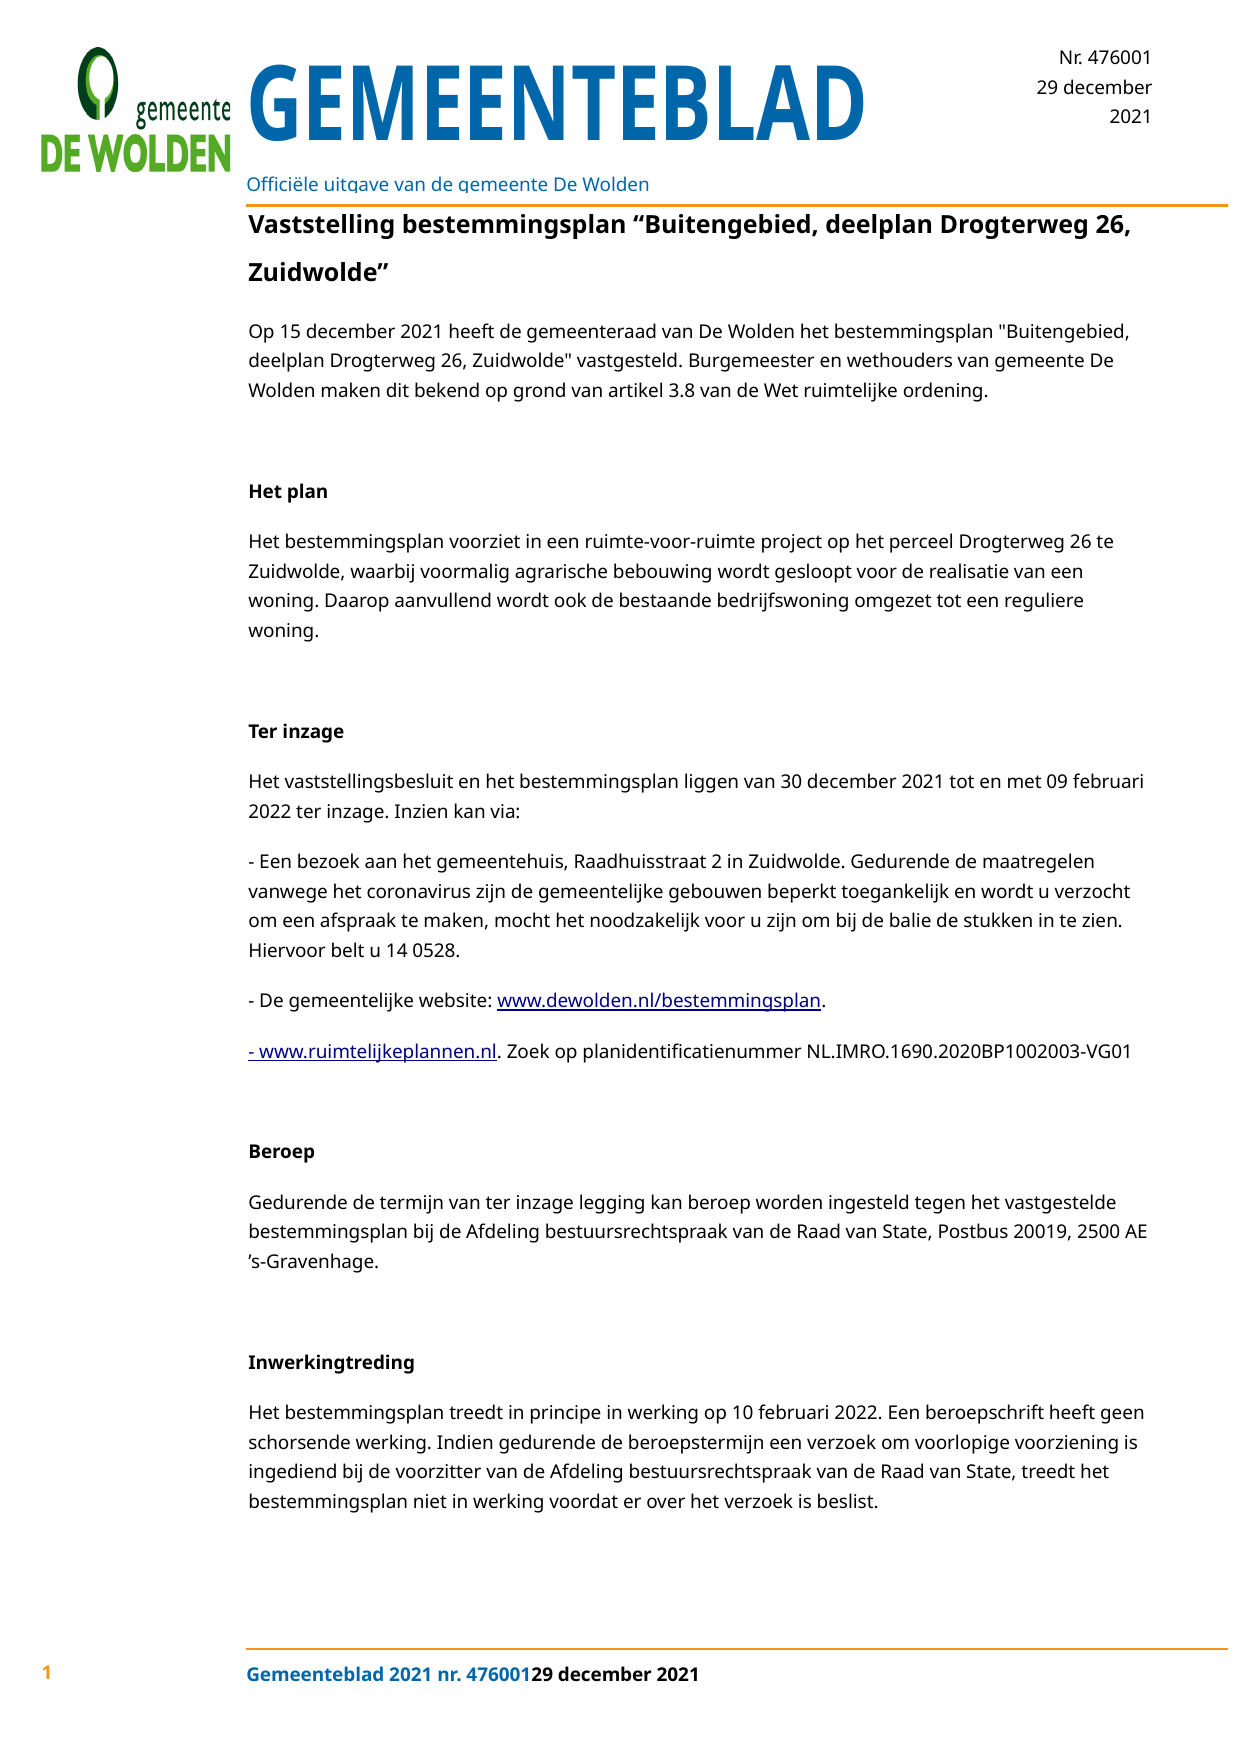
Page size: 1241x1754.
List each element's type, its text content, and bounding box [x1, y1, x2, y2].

text Ter inzage [248, 718, 1152, 744]
text Gedurende de termijn van ter inzage legging kan beroep worden ingesteld tegen het vastgestelde bestemmingsplan bij de Afdeling bestuursrechtspraak van de Raad van State, Postbus 20019, 2500 AE ’s-Gravenhage. [248, 1189, 1152, 1274]
text Het vaststellingsbesluit en het bestemmingsplan liggen van 30 december 2021 tot en met 09 februari 2022 ter inzage. Inzien kan via: [248, 768, 1152, 824]
text Inwerkingtreding [248, 1349, 1152, 1375]
text - www.ruimtelijkeplannen.nl. Zoek op planidentificatienummer NL.IMRO.1690.2020BP1002003-VG01 [248, 1038, 1152, 1064]
text Het bestemmingsplan voorziet in een ruimte-voor-ruimte project op het perceel Drogterweg 26 te Zuidwolde, waarbij voormalig agrarische bebouwing wordt gesloopt voor de realisatie van een woning. Daarop aanvullend wordt ook de bestaande bedrijfswoning omgezet tot een reguliere woning. [248, 528, 1152, 643]
text - Een bezoek aan het gemeentehuis, Raadhuisstraat 2 in Zuidwolde. Gedurende de maatregelen vanwege het coronavirus zijn de gemeentelijke gebouwen beperkt toegankelijk en wordt u verzocht om een afspraak te maken, mocht het noodzakelijk voor u zijn om bij de balie de stukken in te zien. Hiervoor belt u 14 0528. [248, 848, 1152, 963]
picture [41, 47, 231, 172]
text Beroep [248, 1139, 1152, 1164]
text Het plan [248, 478, 1152, 504]
text Het bestemmingsplan treedt in principe in werking op 10 februari 2022. Een beroepschrift heeft geen schorsende werking. Indien gedurende de beroepstermijn een verzoek om voorlopige voorziening is ingediend bij de voorzitter van de Afdeling bestuursrechtspraak van de Raad van State, treedt het bestemmingsplan niet in werking voordat er over het verzoek is beslist. [248, 1399, 1152, 1514]
text Op 15 december 2021 heeft de gemeenteraad van De Wolden het bestemmingsplan "Buitengebied, deelplan Drogterweg 26, Zuidwolde" vastgesteld. Burgemeester en wethouders van gemeente De Wolden maken dit bekend op grond van artikel 3.8 van de Wet ruimtelijke ordening. [248, 318, 1152, 403]
text - De gemeentelijke website: www.dewolden.nl/bestemmingsplan. [248, 987, 1152, 1013]
text Vaststelling bestemmingsplan “Buitengebied, deelplan Drogterweg 26, Zuidwolde” [248, 207, 1152, 288]
